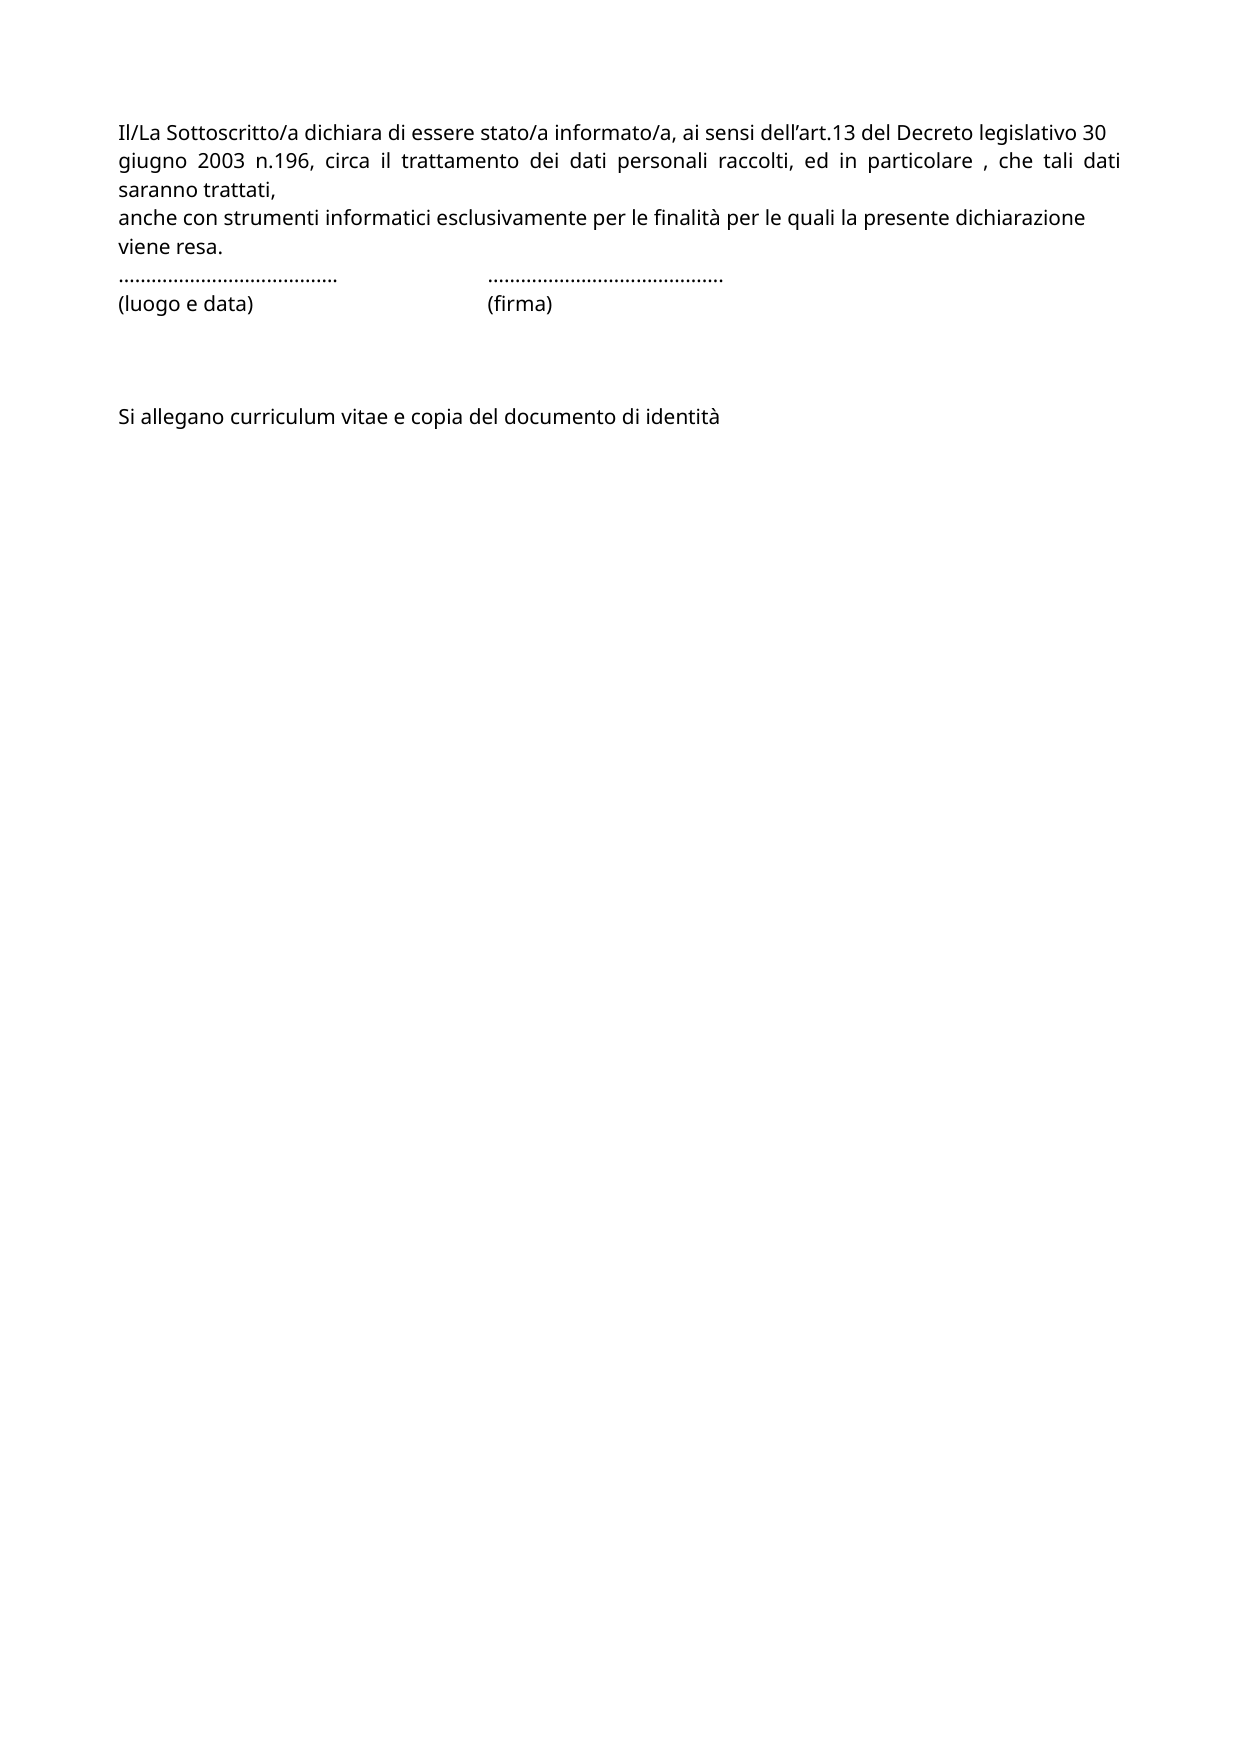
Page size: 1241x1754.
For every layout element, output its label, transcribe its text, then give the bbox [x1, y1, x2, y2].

text giugno 2003 n.196, circa il trattamento dei dati personali raccolti, ed in particolare , che tali dati saranno trattati, [118, 147, 1122, 203]
text …………………………………. ……………………………………. [118, 260, 1122, 289]
text Si allegano curriculum vitae e copia del documento di identità [118, 402, 1122, 431]
text anche con strumenti informatici esclusivamente per le finalità per le quali la presente dichiarazione viene resa. [118, 203, 1122, 260]
text Il/La Sottoscritto/a dichiara di essere stato/a informato/a, ai sensi dell’art.13 del Decreto legislativo 30 [118, 118, 1122, 147]
text (luogo e data) (firma) [118, 289, 1122, 317]
